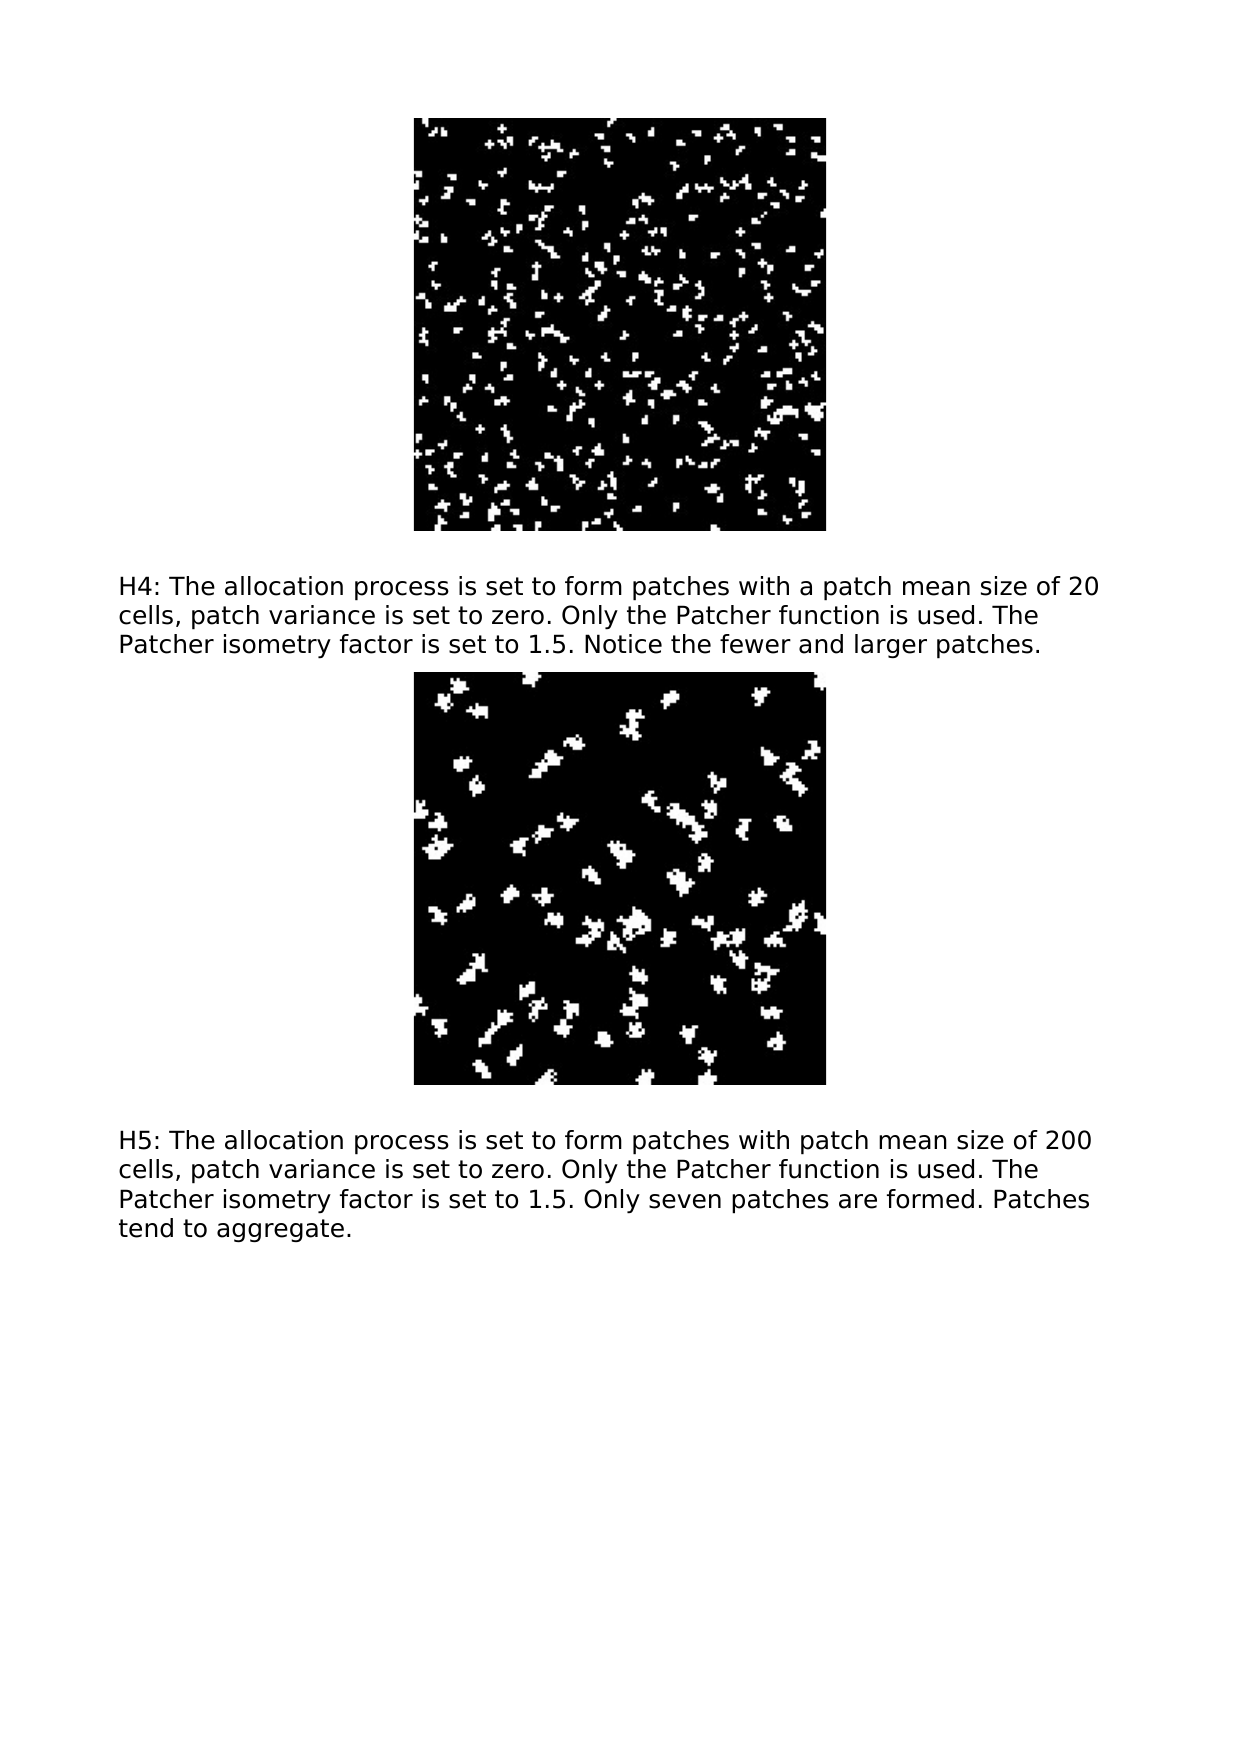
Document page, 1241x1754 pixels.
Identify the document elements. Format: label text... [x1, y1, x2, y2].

text H4: The allocation process is set to form patches with a patch mean size of 20 cells, patch variance is set to zero. Only the Patcher function is used. The Patcher isometry factor is set to 1.5. Notice the fewer and larger patches. [118, 572, 1122, 660]
text H5: The allocation process is set to form patches with patch mean size of 200 cells, patch variance is set to zero. Only the Patcher function is used. The Patcher isometry factor is set to 1.5. Only seven patches are formed. Patches tend to aggregate. [118, 1126, 1122, 1243]
picture [413, 672, 827, 1085]
picture [413, 118, 827, 531]
